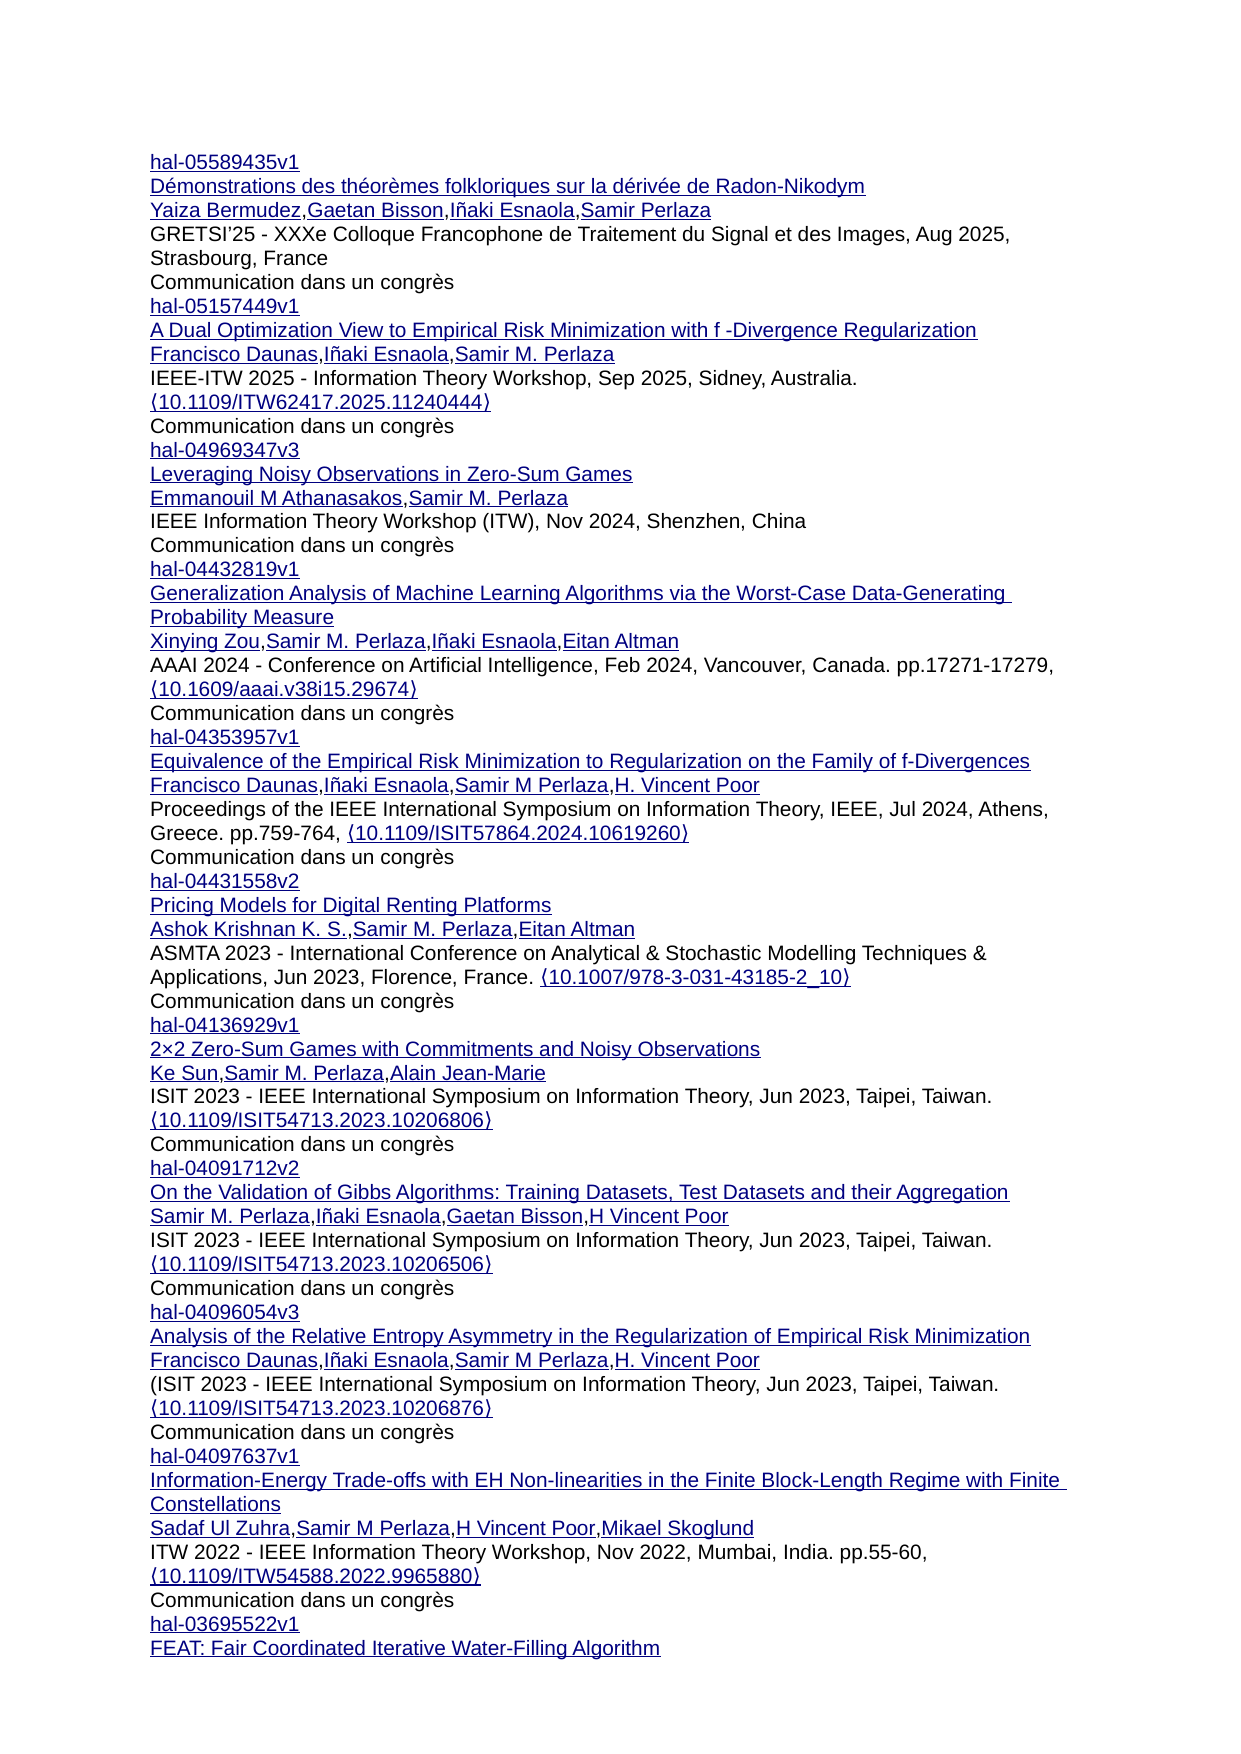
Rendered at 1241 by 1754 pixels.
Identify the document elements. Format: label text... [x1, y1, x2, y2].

table_cell Information-Energy Trade-offs with EH Non-linearities in the Finite Block-Length Regime with Finite Constellations Sadaf Ul Zuhra,Samir M Perlaza,H Vincent Poor,Mikael Skoglund ITW 2022 - IEEE Information Theory Workshop, Nov 2022, Mumbai, India. pp.55-60, ⟨10.1109/ITW54588.2022.9965880⟩ Communication dans un congrès hal-03695522v1 [150, 1468, 1090, 1635]
table_cell Generalization Analysis of Machine Learning Algorithms via the Worst-Case Data-Generating Probability Measure Xinying Zou,Samir M. Perlaza,Iñaki Esnaola,Eitan Altman AAAI 2024 - Conference on Artificial Intelligence, Feb 2024, Vancouver, Canada. pp.17271-17279, ⟨10.1609/aaai.v38i15.29674⟩ Communication dans un congrès hal-04353957v1 [150, 581, 1090, 749]
table_cell Démonstrations des théorèmes folkloriques sur la dérivée de Radon-Nikodym Yaiza Bermudez,Gaetan Bisson,Iñaki Esnaola,Samir Perlaza GRETSI’25 - XXXe Colloque Francophone de Traitement du Signal et des Images, Aug 2025, Strasbourg, France Communication dans un congrès hal-05157449v1 [150, 174, 1090, 318]
table_cell Leveraging Noisy Observations in Zero-Sum Games Emmanouil M Athanasakos,Samir M. Perlaza IEEE Information Theory Workshop (ITW), Nov 2024, Shenzhen, China Communication dans un congrès hal-04432819v1 [150, 461, 1090, 581]
table_cell 2×2 Zero-Sum Games with Commitments and Noisy Observations Ke Sun,Samir M. Perlaza,Alain Jean-Marie ISIT 2023 - IEEE International Symposium on Information Theory, Jun 2023, Taipei, Taiwan. ⟨10.1109/ISIT54713.2023.10206806⟩ Communication dans un congrès hal-04091712v2 [150, 1036, 1090, 1180]
table_cell Pricing Models for Digital Renting Platforms Ashok Krishnan K. S.,Samir M. Perlaza,Eitan Altman ASMTA 2023 - International Conference on Analytical & Stochastic Modelling Techniques & Applications, Jun 2023, Florence, France. ⟨10.1007/978-3-031-43185-2_10⟩ Communication dans un congrès hal-04136929v1 [150, 893, 1090, 1036]
table_cell FEAT: Fair Coordinated Iterative Water-Filling Algorithm [150, 1635, 1090, 1659]
table_cell On the Validation of Gibbs Algorithms: Training Datasets, Test Datasets and their Aggregation Samir M. Perlaza,Iñaki Esnaola,Gaetan Bisson,H Vincent Poor ISIT 2023 - IEEE International Symposium on Information Theory, Jun 2023, Taipei, Taiwan. ⟨10.1109/ISIT54713.2023.10206506⟩ Communication dans un congrès hal-04096054v3 [150, 1180, 1090, 1324]
table_cell Equivalence of the Empirical Risk Minimization to Regularization on the Family of f-Divergences Francisco Daunas,Iñaki Esnaola,Samir M Perlaza,H. Vincent Poor Proceedings of the IEEE International Symposium on Information Theory, IEEE, Jul 2024, Athens, Greece. pp.759-764, ⟨10.1109/ISIT57864.2024.10619260⟩ Communication dans un congrès hal-04431558v2 [150, 749, 1090, 893]
table_cell hal-05589435v1 [150, 150, 1090, 174]
table_cell Analysis of the Relative Entropy Asymmetry in the Regularization of Empirical Risk Minimization Francisco Daunas,Iñaki Esnaola,Samir M Perlaza,H. Vincent Poor (ISIT 2023 - IEEE International Symposium on Information Theory, Jun 2023, Taipei, Taiwan. ⟨10.1109/ISIT54713.2023.10206876⟩ Communication dans un congrès hal-04097637v1 [150, 1324, 1090, 1468]
table_cell A Dual Optimization View to Empirical Risk Minimization with f -Divergence Regularization Francisco Daunas,Iñaki Esnaola,Samir M. Perlaza IEEE-ITW 2025 - Information Theory Workshop, Sep 2025, Sidney, Australia. ⟨10.1109/ITW62417.2025.11240444⟩ Communication dans un congrès hal-04969347v3 [150, 318, 1090, 461]
